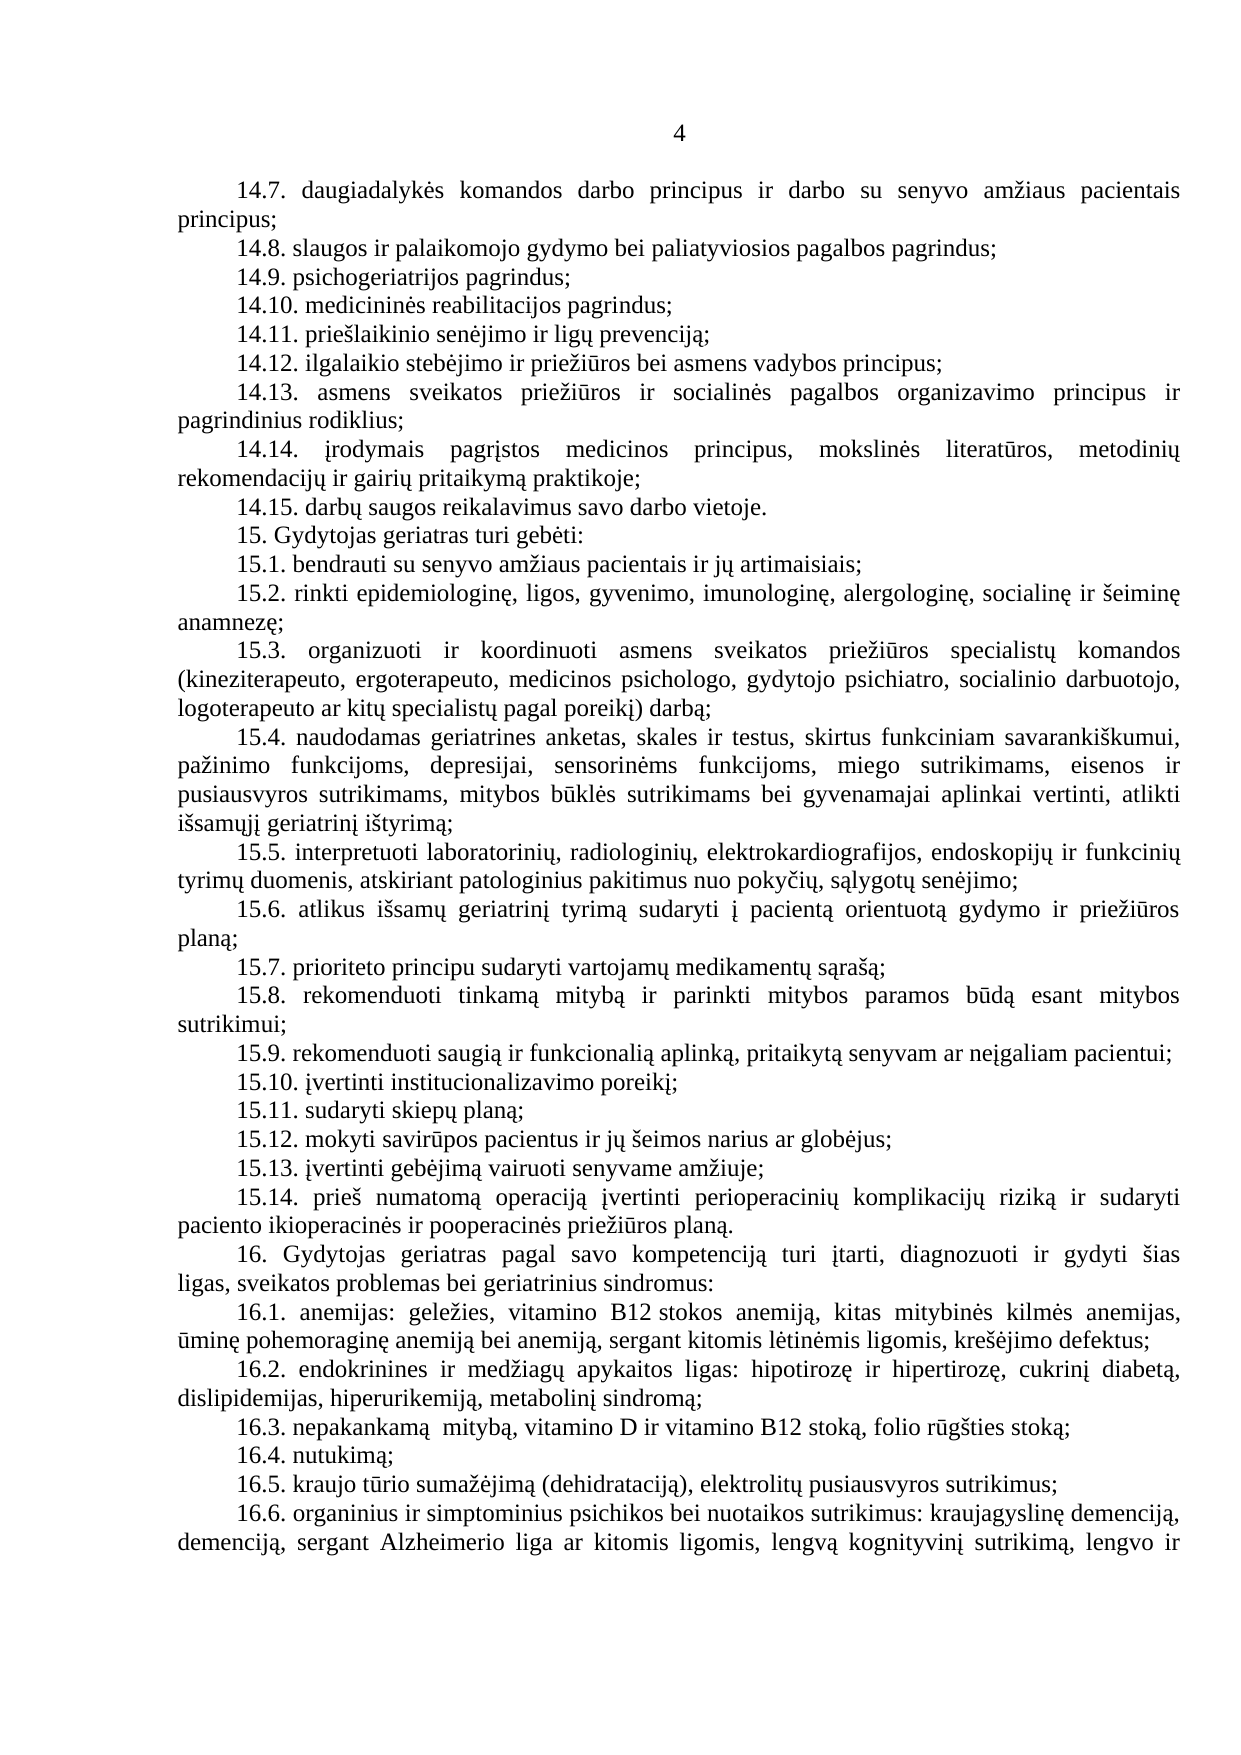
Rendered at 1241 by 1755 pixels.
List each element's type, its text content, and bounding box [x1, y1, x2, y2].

text 15.4. naudodamas geriatrines anketas, skales ir testus, skirtus funkciniam savarankiškumui, pažinimo funkcijoms, depresijai, sensorinėms funkcijoms, miego sutrikimams, eisenos ir pusiausvyros sutrikimams, mitybos būklės sutrikimams bei gyvenamajai aplinkai vertinti, atlikti išsamųjį geriatrinį ištyrimą; [177, 722, 1181, 837]
text 14.11. priešlaikinio senėjimo ir ligų prevenciją; [177, 319, 1181, 348]
text 14.13. asmens sveikatos priežiūros ir socialinės pagalbos organizavimo principus ir pagrindinius rodiklius; [177, 377, 1181, 434]
text 15.10. įvertinti institucionalizavimo poreikį; [177, 1067, 1181, 1096]
text 14.9. psichogeriatrijos pagrindus; [177, 262, 1181, 291]
text 15.5. interpretuoti laboratorinių, radiologinių, elektrokardiografijos, endoskopijų ir funkcinių tyrimų duomenis, atskiriant patologinius pakitimus nuo pokyčių, sąlygotų senėjimo; [177, 837, 1181, 894]
text 15.12. mokyti savirūpos pacientus ir jų šeimos narius ar globėjus; [177, 1124, 1181, 1153]
text 16.5. kraujo tūrio sumažėjimą (dehidrataciją), elektrolitų pusiausvyros sutrikimus; [177, 1469, 1181, 1498]
text 15.3. organizuoti ir koordinuoti asmens sveikatos priežiūros specialistų komandos (kineziterapeuto, ergoterapeuto, medicinos psichologo, gydytojo psichiatro, socialinio darbuotojo, logoterapeuto ar kitų specialistų pagal poreikį) darbą; [177, 636, 1181, 722]
text 15.1. bendrauti su senyvo amžiaus pacientais ir jų artimaisiais; [177, 549, 1181, 578]
text 14.10. medicininės reabilitacijos pagrindus; [177, 291, 1181, 319]
text 15.8. rekomenduoti tinkamą mitybą ir parinkti mitybos paramos būdą esant mitybos sutrikimui; [177, 981, 1181, 1038]
text 16.6. organinius ir simptominius psichikos bei nuotaikos sutrikimus: kraujagyslinę demenciją, demenciją, sergant Alzheimerio liga ar kitomis ligomis, lengvą kognityvinį sutrikimą, lengvo ir [177, 1498, 1181, 1556]
text 15.11. sudaryti skiepų planą; [177, 1096, 1181, 1124]
text 15.7. prioriteto principu sudaryti vartojamų medikamentų sąrašą; [177, 952, 1181, 981]
text 16. Gydytojas geriatras pagal savo kompetenciją turi įtarti, diagnozuoti ir gydyti šias ligas, sveikatos problemas bei geriatrinius sindromus: [177, 1239, 1181, 1297]
text 14.8. slaugos ir palaikomojo gydymo bei paliatyviosios pagalbos pagrindus; [177, 233, 1181, 262]
text 16.3. nepakankamą mitybą, vitamino D ir vitamino B12 stoką, folio rūgšties stoką; [177, 1412, 1181, 1441]
text 16.1. anemijas: geležies, vitamino B12 stokos anemiją, kitas mitybinės kilmės anemijas, ūminę pohemoraginę anemiją bei anemiją, sergant kitomis lėtinėmis ligomis, krešėjimo defektus; [177, 1297, 1181, 1354]
text 16.2. endokrinines ir medžiagų apykaitos ligas: hipotirozę ir hipertirozę, cukrinį diabetą, dislipidemijas, hiperurikemiją, metabolinį sindromą; [177, 1354, 1181, 1412]
text 14.14. įrodymais pagrįstos medicinos principus, mokslinės literatūros, metodinių rekomendacijų ir gairių pritaikymą praktikoje; [177, 434, 1181, 492]
text 14.15. darbų saugos reikalavimus savo darbo vietoje. [177, 492, 1181, 521]
text 16.4. nutukimą; [177, 1441, 1181, 1469]
text 15.9. rekomenduoti saugią ir funkcionalią aplinką, pritaikytą senyvam ar neįgaliam pacientui; [177, 1038, 1181, 1067]
text 14.7. daugiadalykės komandos darbo principus ir darbo su senyvo amžiaus pacientais principus; [177, 176, 1181, 233]
text 15.2. rinkti epidemiologinę, ligos, gyvenimo, imunologinę, alergologinę, socialinę ir šeiminę anamnezę; [177, 578, 1181, 636]
text 15. Gydytojas geriatras turi gebėti: [177, 521, 1181, 549]
text 15.13. įvertinti gebėjimą vairuoti senyvame amžiuje; [177, 1153, 1181, 1182]
text 15.6. atlikus išsamų geriatrinį tyrimą sudaryti į pacientą orientuotą gydymo ir priežiūros planą; [177, 894, 1181, 952]
text 15.14. prieš numatomą operaciją įvertinti perioperacinių komplikacijų riziką ir sudaryti paciento ikioperacinės ir pooperacinės priežiūros planą. [177, 1182, 1181, 1239]
text 14.12. ilgalaikio stebėjimo ir priežiūros bei asmens vadybos principus; [177, 348, 1181, 377]
